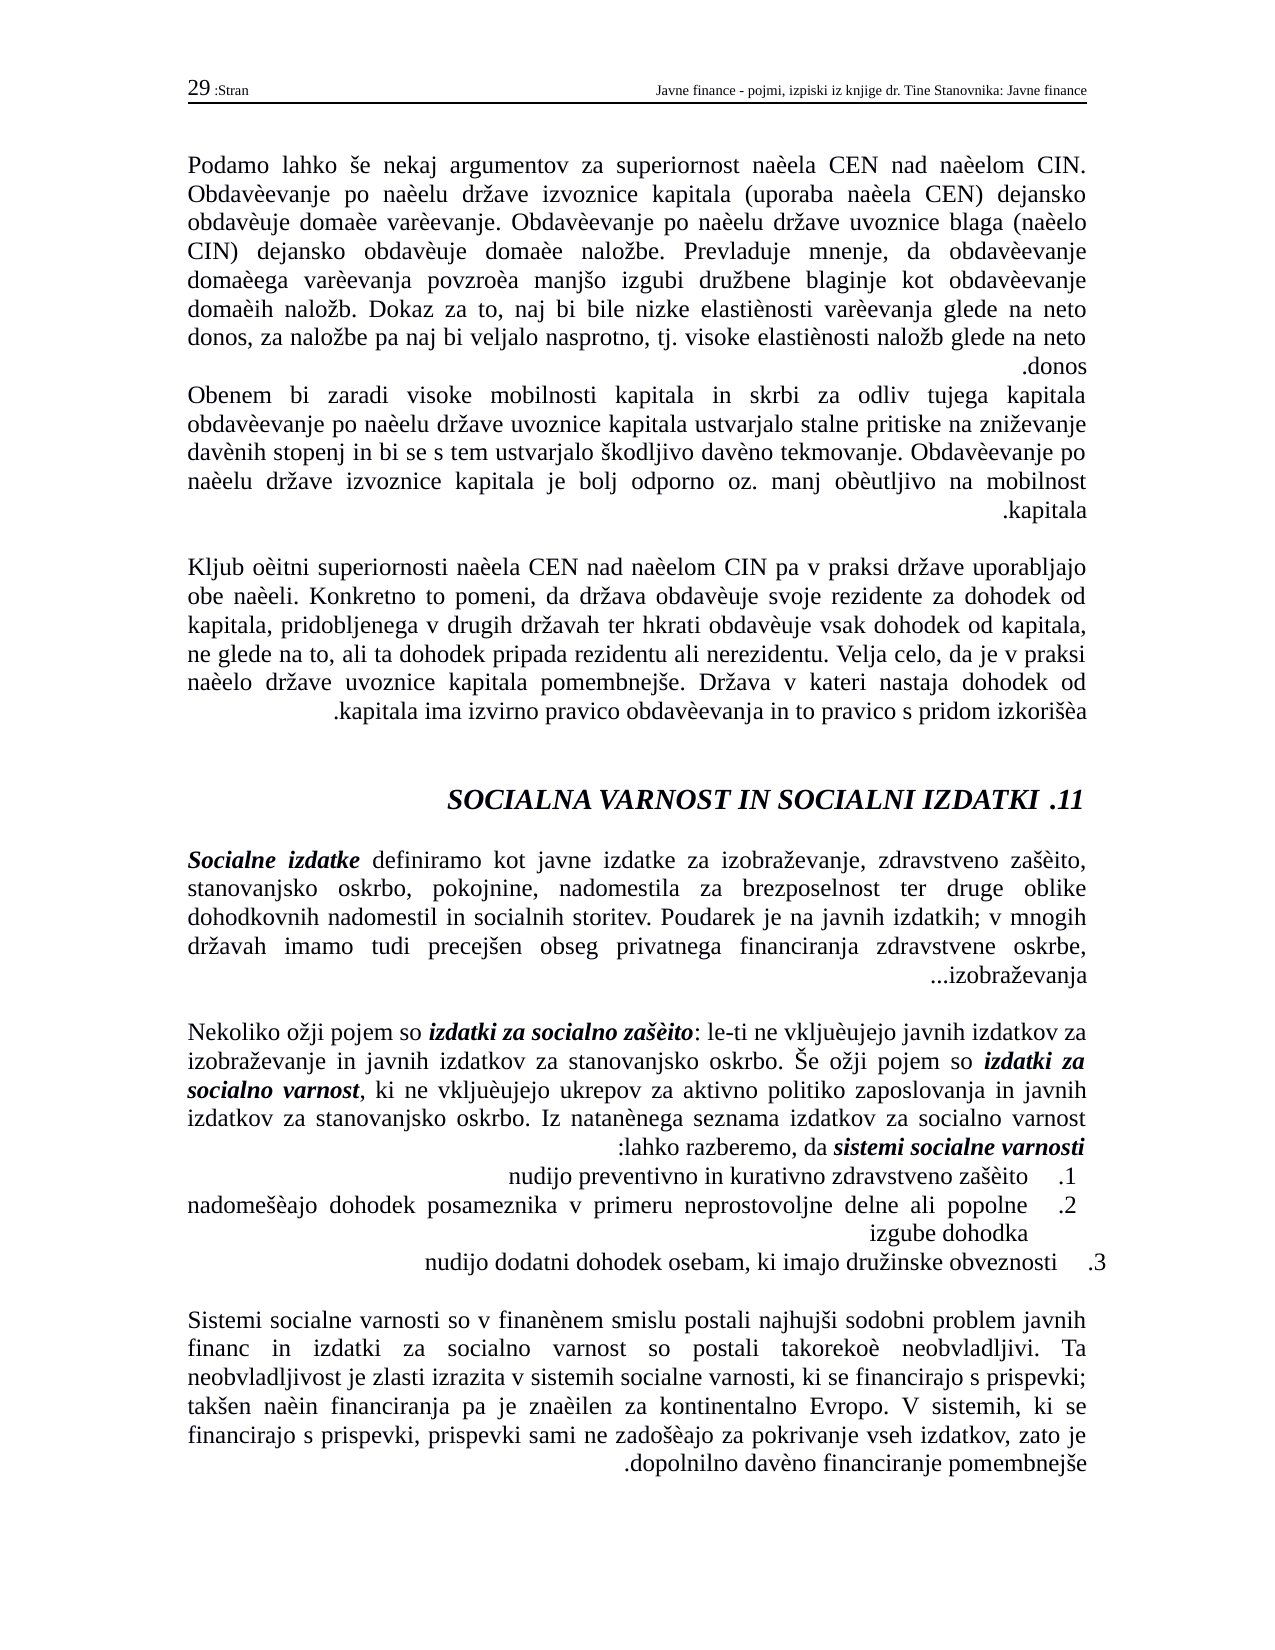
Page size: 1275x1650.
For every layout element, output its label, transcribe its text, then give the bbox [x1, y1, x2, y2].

text Obenem bi zaradi visoke mobilnosti kapitala in skrbi za odliv tujega kapitala obdavèevanje po naèelu države uvoznice kapitala ustvarjalo stalne pritiske na zniževanje davènih stopenj in bi se s tem ustvarjalo škodljivo davèno tekmovanje. Obdavèevanje po naèelu države izvoznice kapitala je bolj odporno oz. manj obèutljivo na mobilnost kapitala. [187, 380, 1087, 524]
list nudijo dodatni dohodek osebam, ki imajo družinske obveznosti [187, 1247, 1087, 1276]
text Sistemi socialne varnosti so v finanènem smislu postali najhujši sodobni problem javnih financ in izdatki za socialno varnost so postali takorekoè neobvladljivi. Ta neobvladljivost je zlasti izrazita v sistemih socialne varnosti, ki se financirajo s prispevki; takšen naèin financiranja pa je znaèilen za kontinentalno Evropo. V sistemih, ki se financirajo s prispevki, prispevki sami ne zadošèajo za pokrivanje vseh izdatkov, zato je dopolnilno davèno financiranje pomembnejše. [187, 1305, 1087, 1477]
list nadomešèajo dohodek posameznika v primeru neprostovoljne delne ali popolne izgube dohodka [187, 1190, 1058, 1247]
text Socialne izdatke definiramo kot javne izdatke za izobraževanje, zdravstveno zašèito, stanovanjsko oskrbo, pokojnine, nadomestila za brezposelnost ter druge oblike dohodkovnih nadomestil in socialnih storitev. Poudarek je na javnih izdatkih; v mnogih državah imamo tudi precejšen obseg privatnega financiranja zdravstvene oskrbe, izobraževanja... [187, 845, 1087, 988]
text Podamo lahko še nekaj argumentov za superiornost naèela CEN nad naèelom CIN. Obdavèevanje po naèelu države izvoznice kapitala (uporaba naèela CEN) dejansko obdavèuje domaèe varèevanje. Obdavèevanje po naèelu države uvoznice blaga (naèelo CIN) dejansko obdavèuje domaèe naložbe. Prevladuje mnenje, da obdavèevanje domaèega varèevanja povzroèa manjšo izgubi družbene blaginje kot obdavèevanje domaèih naložb. Dokaz za to, naj bi bile nizke elastiènosti varèevanja glede na neto donos, za naložbe pa naj bi veljalo nasprotno, tj. visoke elastiènosti naložb glede na neto donos. [187, 150, 1087, 380]
text 11. SOCIALNA VARNOST IN SOCIALNI IZDATKI [187, 782, 1087, 816]
text Nekoliko ožji pojem so izdatki za socialno zašèito: le-ti ne vkljuèujejo javnih izdatkov za izobraževanje in javnih izdatkov za stanovanjsko oskrbo. Še ožji pojem so izdatki za socialno varnost, ki ne vkljuèujejo ukrepov za aktivno politiko zaposlovanja in javnih izdatkov za stanovanjsko oskrbo. Iz natanènega seznama izdatkov za socialno varnost lahko razberemo, da sistemi socialne varnosti: [187, 1017, 1087, 1161]
list nudijo preventivno in kurativno zdravstveno zašèito [187, 1161, 1058, 1190]
text Kljub oèitni superiornosti naèela CEN nad naèelom CIN pa v praksi države uporabljajo obe naèeli. Konkretno to pomeni, da država obdavèuje svoje rezidente za dohodek od kapitala, pridobljenega v drugih državah ter hkrati obdavèuje vsak dohodek od kapitala, ne glede na to, ali ta dohodek pripada rezidentu ali nerezidentu. Velja celo, da je v praksi naèelo države uvoznice kapitala pomembnejše. Država v kateri nastaja dohodek od kapitala ima izvirno pravico obdavèevanja in to pravico s pridom izkorišèa. [187, 552, 1087, 725]
